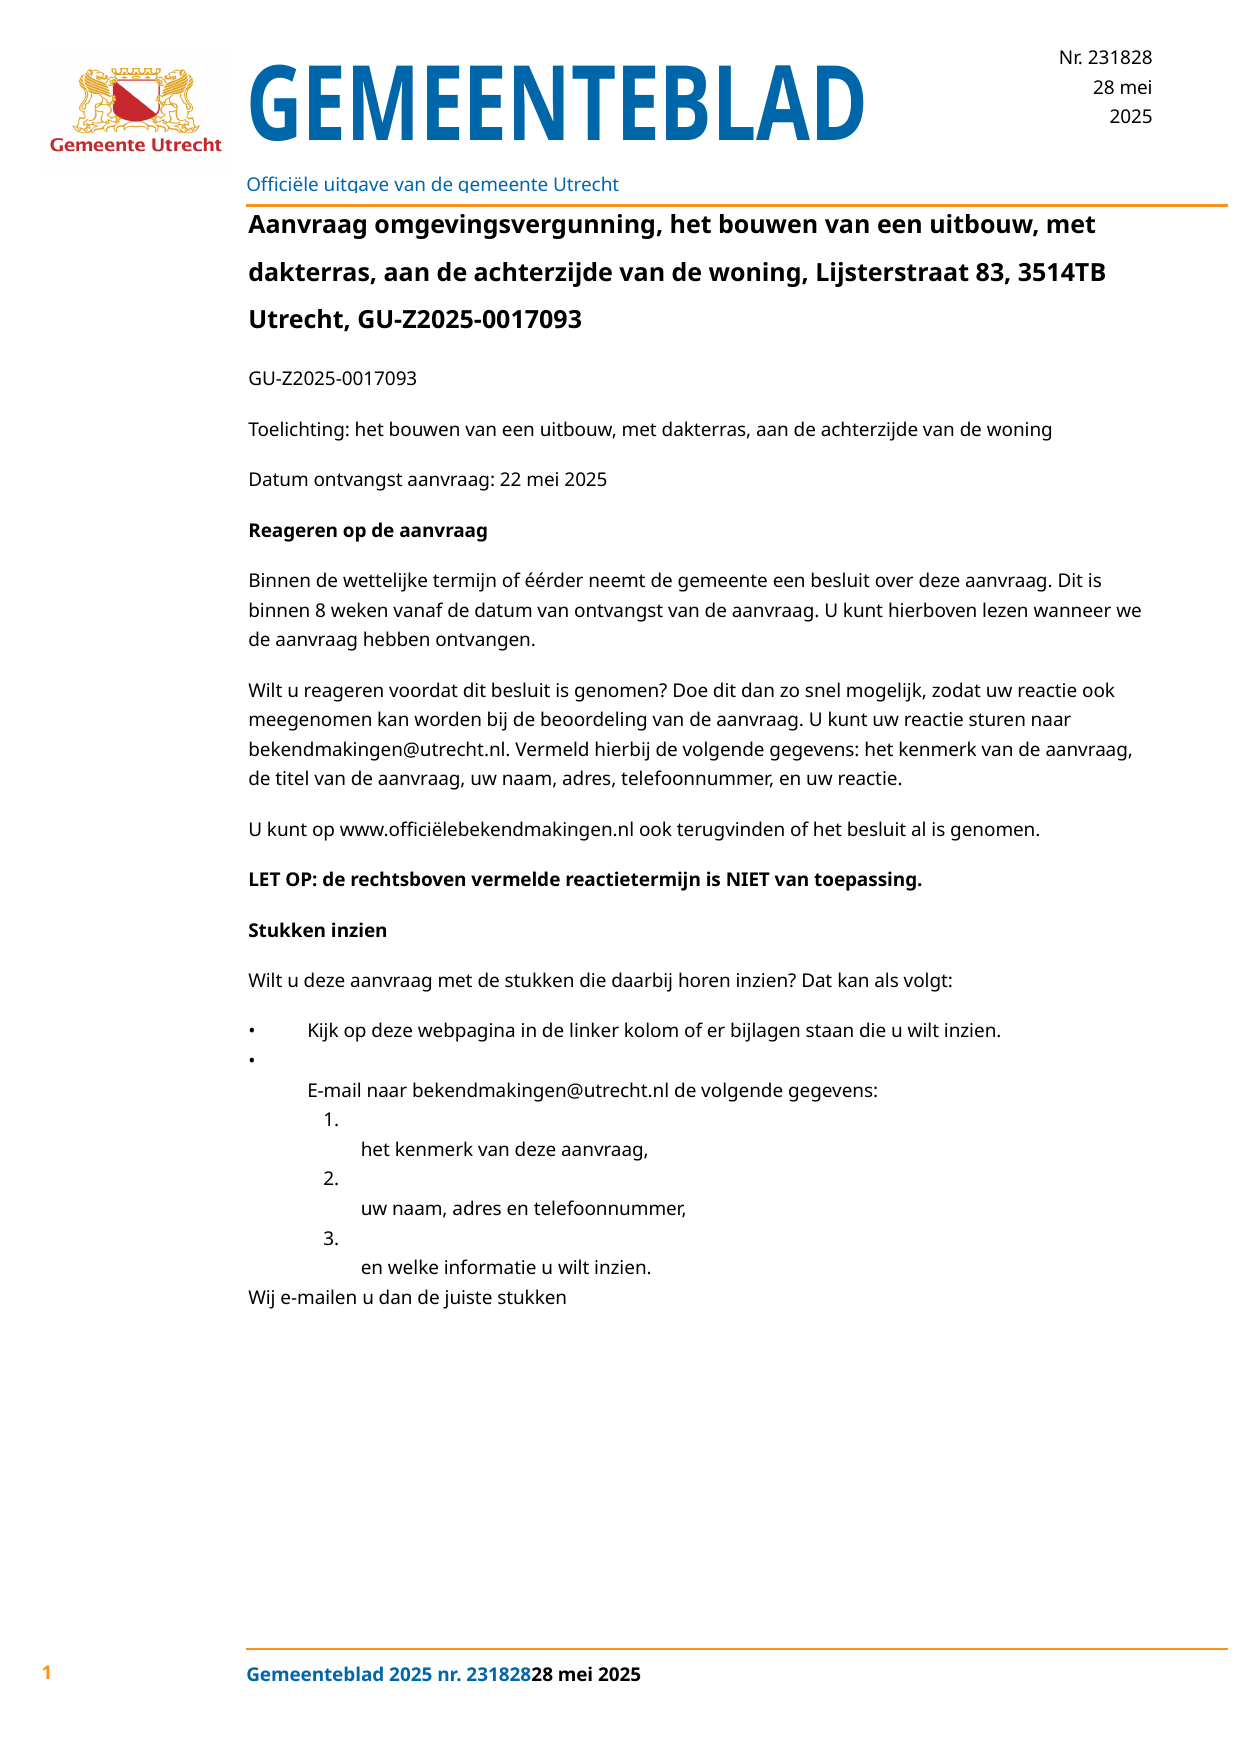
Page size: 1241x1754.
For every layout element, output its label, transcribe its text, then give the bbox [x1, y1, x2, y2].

list het kenmerk van deze aanvraag, [323, 1136, 1152, 1162]
text Stukken inzien [248, 917, 1152, 942]
list Kijk op deze webpagina in de linker kolom of er bijlagen staan die u wilt inzien. [248, 1018, 1152, 1043]
list E-mail naar bekendmakingen@utrecht.nl de volgende gegevens: [248, 1077, 1152, 1102]
text GU-Z2025-0017093 [248, 366, 1152, 391]
text LET OP: de rechtsboven vermelde reactietermijn is NIET van toepassing. [248, 866, 1152, 892]
text Wilt u reageren voordat dit besluit is genomen? Doe dit dan zo snel mogelijk, zodat uw reactie ook meegenomen kan worden bij de beoordeling van de aanvraag. U kunt uw reactie sturen naar bekendmakingen@utrecht.nl. Vermeld hierbij de volgende gegevens: het kenmerk van de aanvraag, de titel van de aanvraag, uw naam, adres, telefoonnummer, en uw reactie. [248, 677, 1152, 791]
text Aanvraag omgevingsvergunning, het bouwen van een uitbouw, met dakterras, aan de achterzijde van de woning, Lijsterstraat 83, 3514TB Utrecht, GU-Z2025-0017093 [248, 207, 1152, 336]
list en welke informatie u wilt inzien. [323, 1254, 1152, 1280]
text Reageren op de aanvraag [248, 517, 1152, 542]
text Wij e-mailen u dan de juiste stukken [248, 1284, 1152, 1309]
list uw naam, adres en telefoonnummer, [323, 1195, 1152, 1221]
text Binnen de wettelijke termijn of éérder neemt de gemeente een besluit over deze aanvraag. Dit is binnen 8 weken vanaf de datum van ontvangst van de aanvraag. U kunt hierboven lezen wanneer we de aanvraag hebben ontvangen. [248, 567, 1152, 652]
text Wilt u deze aanvraag met de stukken die daarbij horen inzien? Dat kan als volgt: [248, 967, 1152, 993]
text U kunt op www.officiëlebekendmakingen.nl ook terugvinden of het besluit al is genomen. [248, 816, 1152, 842]
text Toelichting: het bouwen van een uitbouw, met dakterras, aan de achterzijde van de woning [248, 416, 1152, 442]
text Datum ontvangst aanvraag: 22 mei 2025 [248, 466, 1152, 492]
picture [41, 47, 231, 172]
